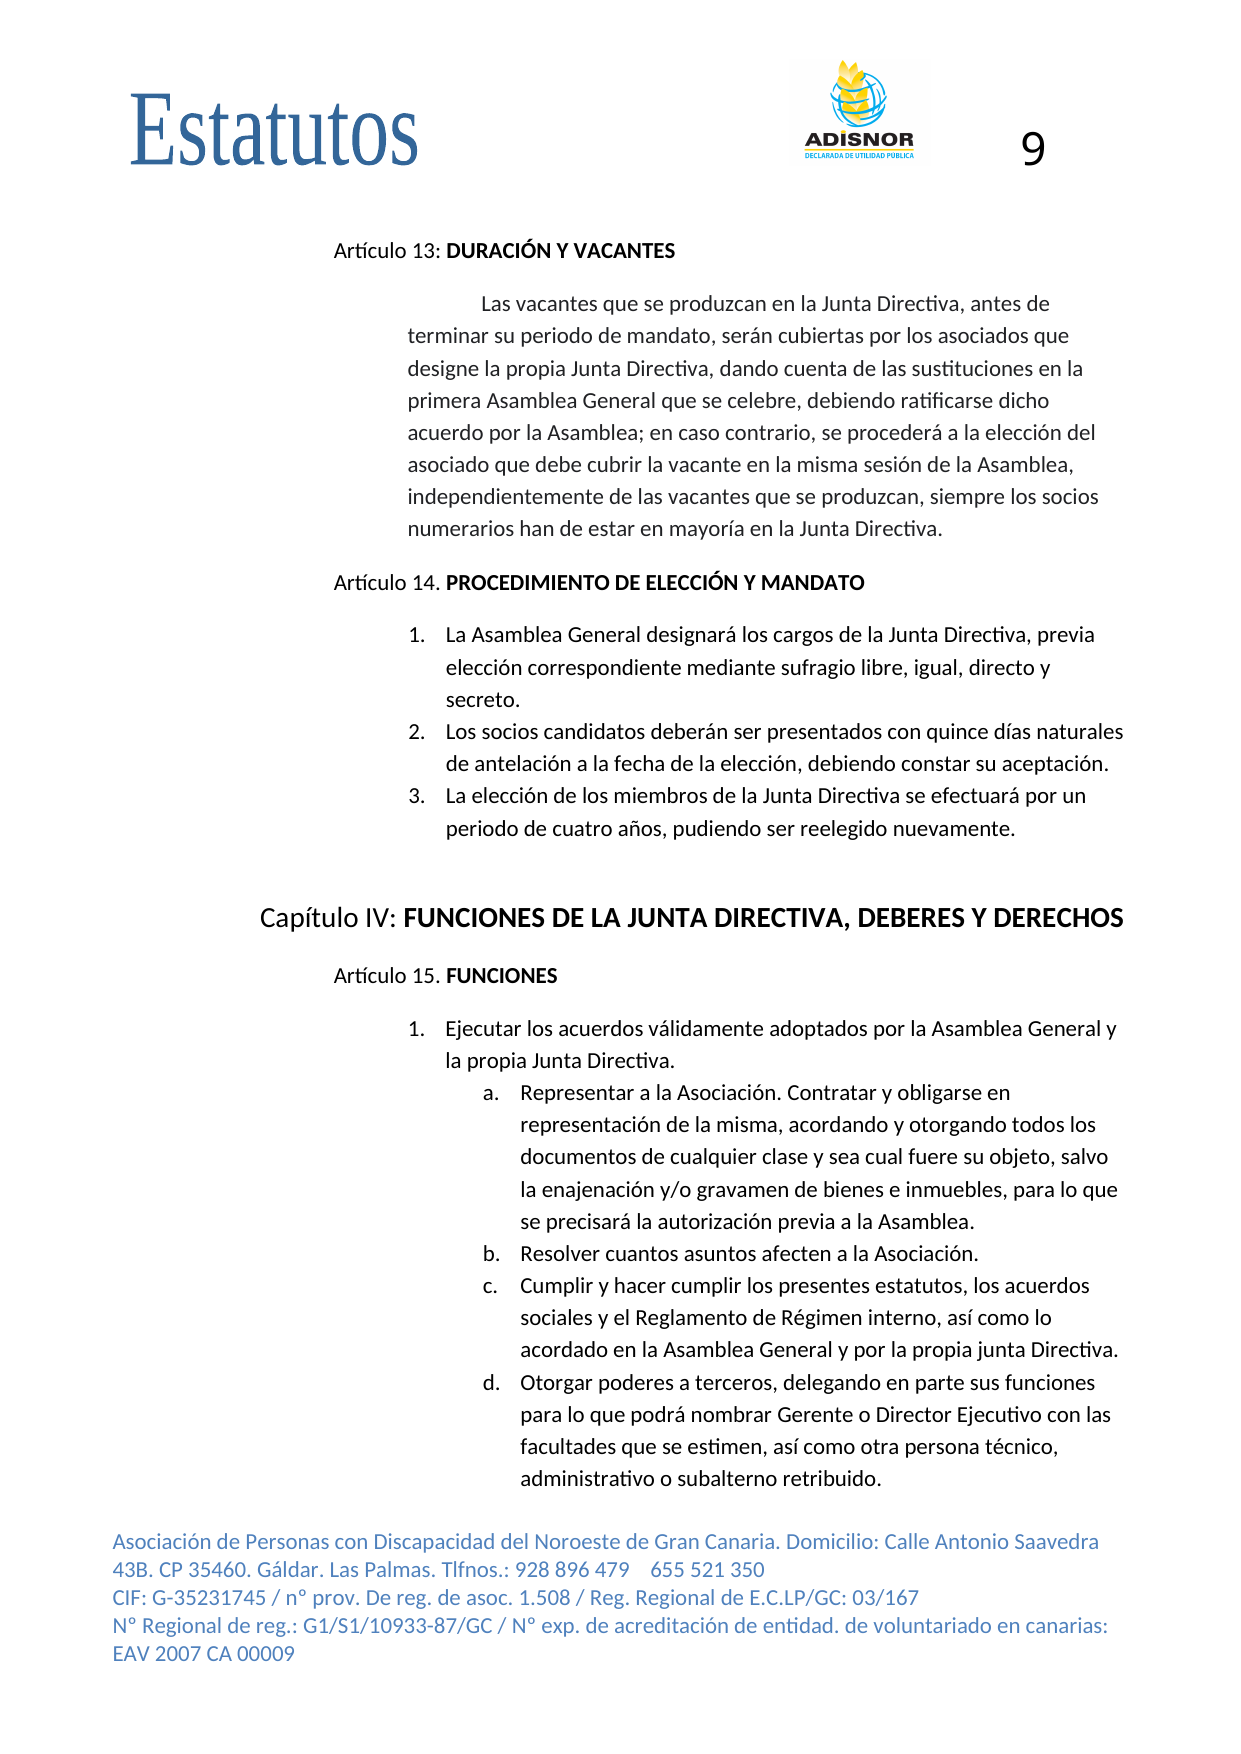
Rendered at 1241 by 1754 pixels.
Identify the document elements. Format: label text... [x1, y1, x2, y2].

list Representar a la Asociación. Contratar y obligarse en representación de la misma, acordando y otorgando todos los documentos de cualquier clase y sea cual fuere su objeto, salvo la enajenación y/o gravamen de bienes e inmuebles, para lo que se precisará la autorización previa a la Asamblea. [483, 1078, 1128, 1235]
list La Asamblea General designará los cargos de la Junta Directiva, previa elección correspondiente mediante sufragio libre, igual, directo y secreto. [408, 621, 1128, 713]
list Resolver cuantos asuntos afecten a la Asociación. [483, 1239, 1128, 1267]
picture [788, 59, 931, 166]
list La elección de los miembros de la Junta Directiva se efectuará por un periodo de cuatro años, pudiendo ser reelegido nuevamente. [408, 782, 1128, 842]
list Otorgar poderes a terceros, delegando en parte sus funciones para lo que podrá nombrar Gerente o Director Ejecutivo con las facultades que se estimen, así como otra persona técnico, administrativo o subalterno retribuido. [483, 1368, 1128, 1492]
list Los socios candidatos deberán ser presentados con quince días naturales de antelación a la fecha de la elección, debiendo constar su aceptación. [408, 717, 1128, 777]
list Cumplir y hacer cumplir los presentes estatutos, los acuerdos sociales y el Reglamento de Régimen interno, así como lo acordado en la Asamblea General y por la propia junta Directiva. [483, 1271, 1128, 1364]
text Artículo 13: DURACIÓN Y VACANTES [260, 236, 1128, 264]
list Ejecutar los acuerdos válidamente adoptados por la Asamblea General y la propia Junta Directiva. [408, 1014, 1128, 1074]
text Capítulo IV: FUNCIONES DE LA JUNTA DIRECTIVA, DEBERES Y DERECHOS [186, 899, 1128, 934]
text Artículo 15. FUNCIONES [186, 961, 1128, 989]
text Las vacantes que se produzcan en la Junta Directiva, antes de terminar su periodo de mandato, serán cubiertas por los asociados que designe la propia Junta Directiva, dando cuenta de las sustituciones en la primera Asamblea General que se celebre, debiendo ratificarse dicho acuerdo por la Asamblea; en caso contrario, se procederá a la elección del asociado que debe cubrir la vacante en la misma sesión de la Asamblea, independientemente de las vacantes que se produzcan, siempre los socios numerarios han de estar en mayoría en la Junta Directiva. [407, 289, 1128, 543]
text Artículo 14. PROCEDIMIENTO DE ELECCIÓN Y MANDATO [186, 568, 1128, 596]
